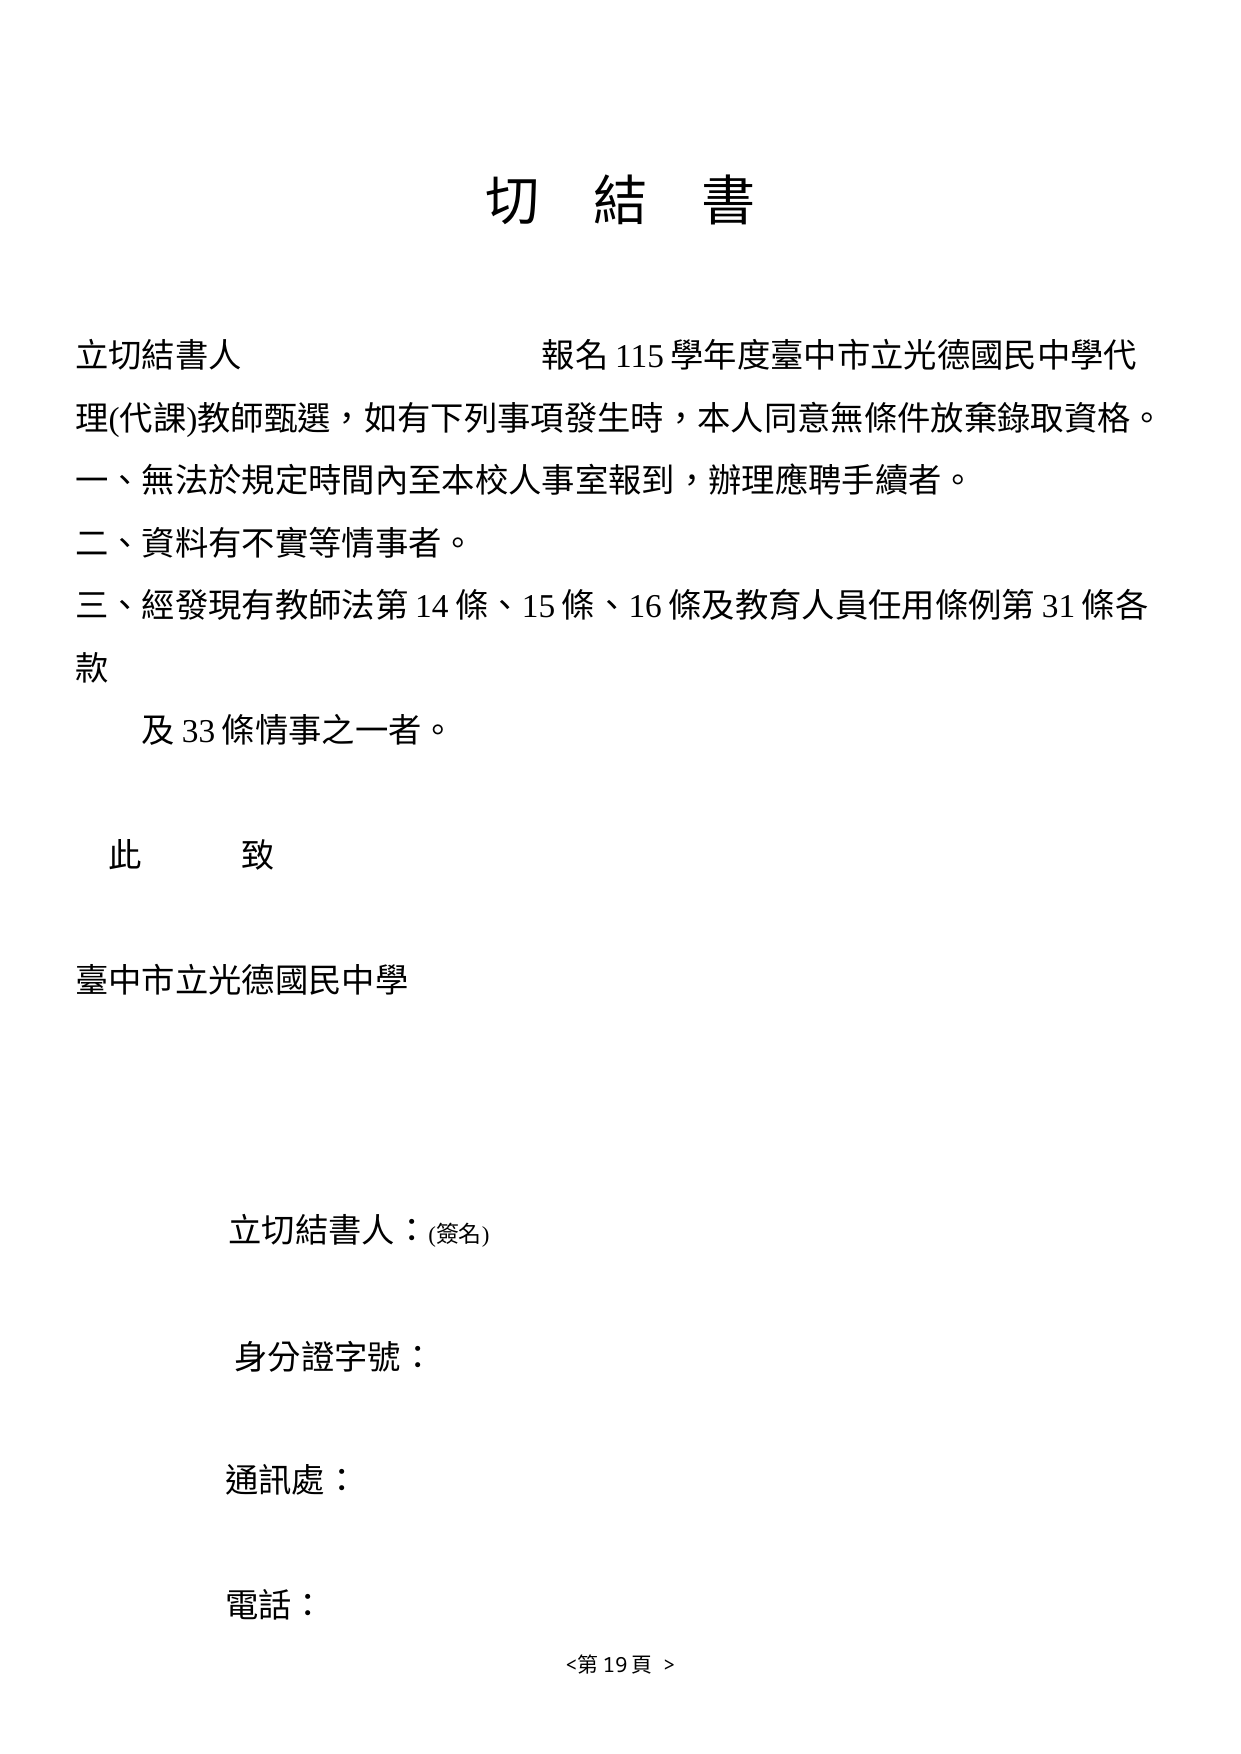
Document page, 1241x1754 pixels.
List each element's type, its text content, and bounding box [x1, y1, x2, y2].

text 二、資料有不實等情事者。 [75, 499, 1165, 561]
text 切 結 書 [75, 124, 1165, 249]
text 及33條情事之一者。 [75, 686, 1165, 749]
text 立切結書人 報名115學年度臺中市立光德國民中學代理(代課)教師甄選，如有下列事項發生時，本人同意無條件放棄錄取資格。 [75, 311, 1165, 436]
text 通訊處： [75, 1436, 1165, 1499]
text 三、經發現有教師法第14條、15條、16條及教育人員任用條例第31條各款 [75, 561, 1165, 686]
text 此 致 [75, 811, 1165, 874]
text 立切結書人：(簽名) [75, 1186, 1165, 1249]
text 身分證字號： [75, 1311, 1165, 1374]
text 一、無法於規定時間內至本校人事室報到，辦理應聘手續者。 [75, 436, 1165, 499]
text 電話： [75, 1561, 1165, 1624]
text 臺中市立光德國民中學 [75, 936, 1165, 999]
